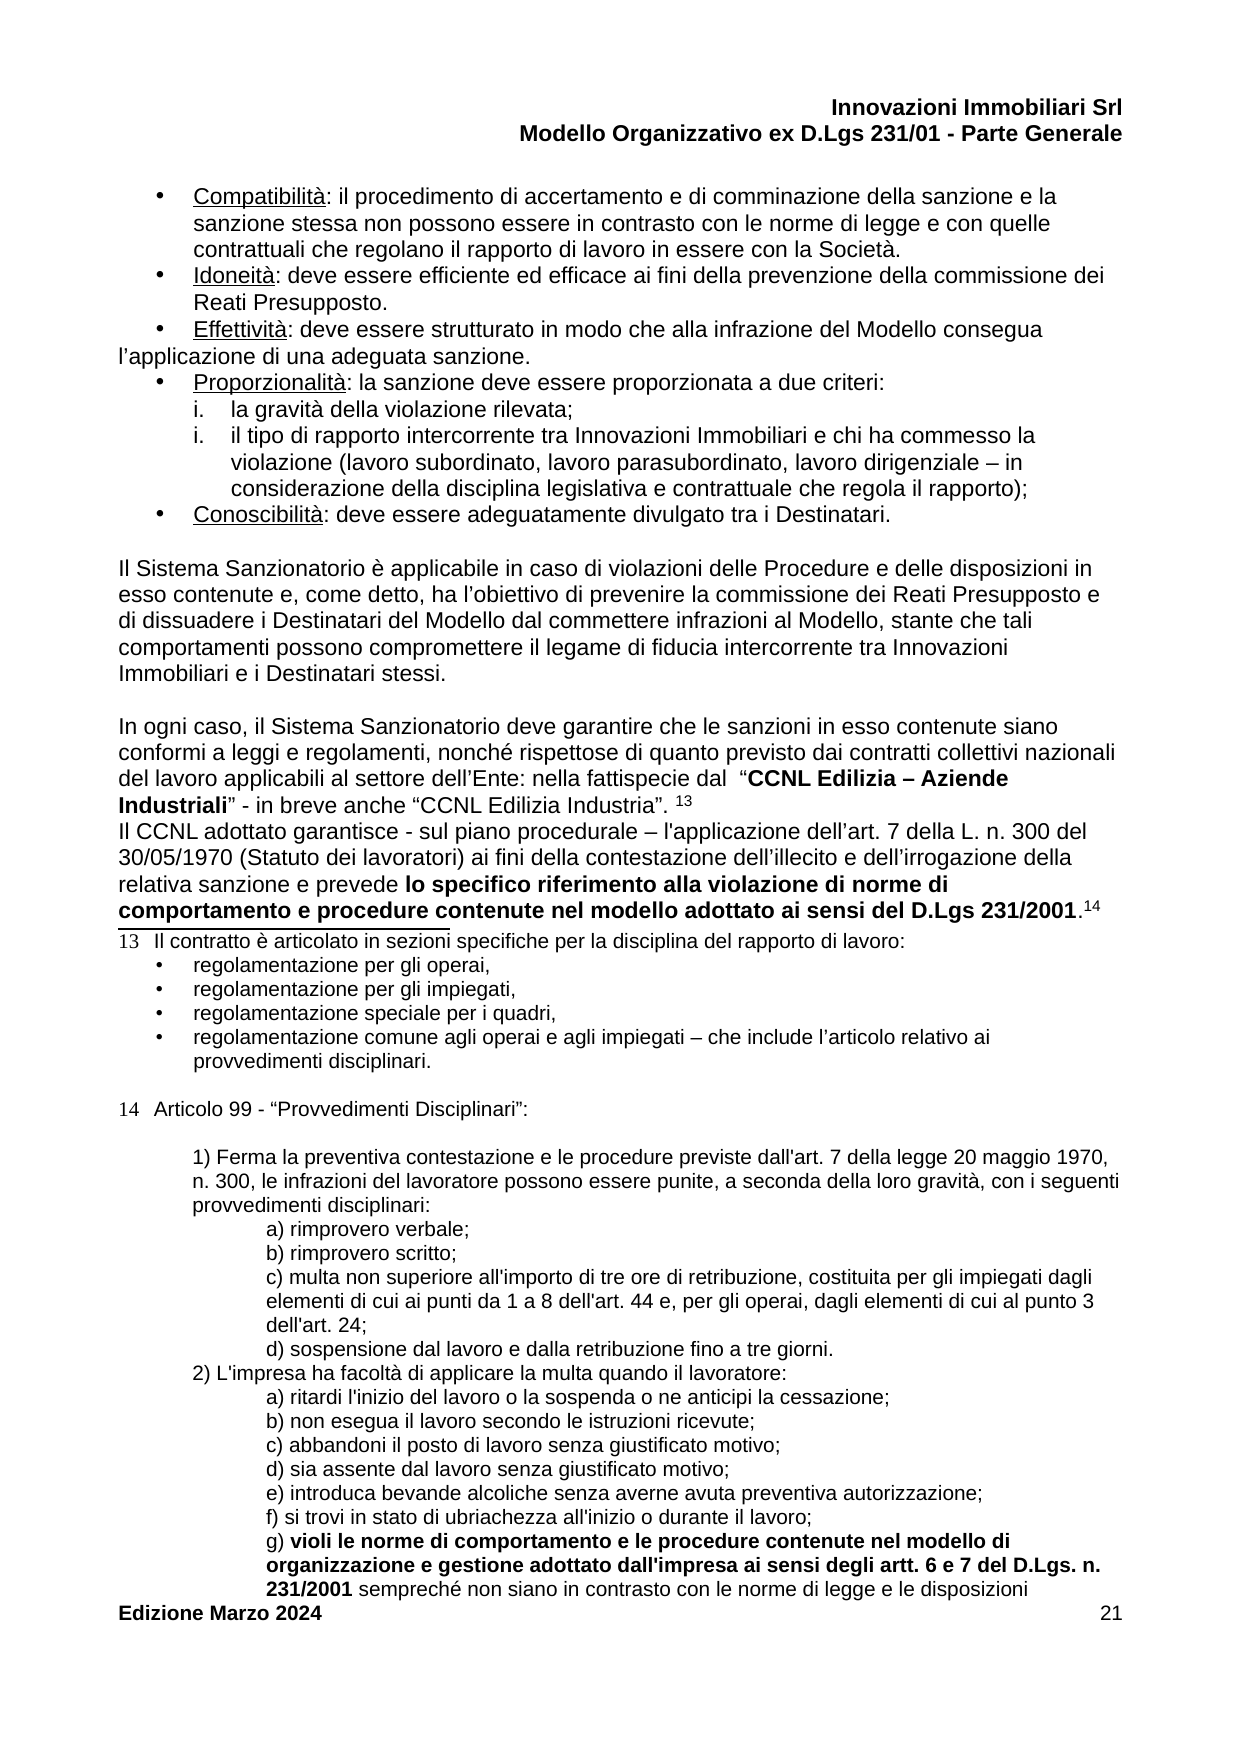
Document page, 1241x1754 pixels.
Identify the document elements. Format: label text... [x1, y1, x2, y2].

list la gravità della violazione rilevata; [193, 396, 1123, 422]
text 1) Ferma la preventiva contestazione e le procedure previste dall'art. 7 della legge 20 maggio 1970, n. 300, le infrazioni del lavoratore possono essere punite, a seconda della loro gravità, con i seguenti provvedimenti disciplinari: [192, 1145, 1123, 1217]
list Proporzionalità: la sanzione deve essere proporzionata a due criteri: [156, 369, 1123, 396]
text a) ritardi l'inizio del lavoro o la sospenda o ne anticipi la cessazione; [266, 1385, 1123, 1409]
text c) multa non superiore all'importo di tre ore di retribuzione, costituita per gli impiegati dagli elementi di cui ai punti da 1 a 8 dell'art. 44 e, per gli operai, dagli elementi di cui al punto 3 dell'art. 24; [266, 1265, 1123, 1337]
text d) sospensione dal lavoro e dalla retribuzione fino a tre giorni. [266, 1337, 1123, 1361]
list Idoneità: deve essere efficiente ed efficace ai fini della prevenzione della commissione dei Reati Presupposto. [156, 262, 1123, 316]
text Articolo 99 - “Provvedimenti Disciplinari”: [118, 1097, 1123, 1121]
list il tipo di rapporto intercorrente tra Innovazioni Immobiliari e chi ha commesso la violazione (lavoro subordinato, lavoro parasubordinato, lavoro dirigenziale – in considerazione della disciplina legislativa e contrattuale che regola il rapporto); [193, 422, 1123, 501]
text b) rimprovero scritto; [266, 1241, 1123, 1265]
list Compatibilità: il procedimento di accertamento e di comminazione della sanzione e la sanzione stessa non possono essere in contrasto con le norme di legge e con quelle contrattuali che regolano il rapporto di lavoro in essere con la Società. [156, 183, 1123, 262]
text a) rimprovero verbale; [266, 1217, 1123, 1241]
text di dissuadere i Destinatari del Modello dal commettere infrazioni al Modello, stante che tali [118, 607, 1123, 633]
text g) violi le norme di comportamento e le procedure contenute nel modello di organizzazione e gestione adottato dall'impresa ai sensi degli artt. 6 e 7 del D.Lgs. n. 231/2001 sempreché non siano in contrasto con le norme di legge e le disposizioni [266, 1528, 1123, 1600]
list Conoscibilità: deve essere adeguatamente divulgato tra i Destinatari. [156, 501, 1123, 528]
text c) abbandoni il posto di lavoro senza giustificato motivo; [266, 1433, 1123, 1457]
text d) sia assente dal lavoro senza giustificato motivo; [266, 1457, 1123, 1481]
list regolamentazione speciale per i quadri, [156, 1001, 1123, 1025]
list regolamentazione comune agli operai e agli impiegati – che include l’articolo relativo ai provvedimenti disciplinari. [156, 1025, 1123, 1073]
list regolamentazione per gli operai, [156, 953, 1123, 977]
text b) non esegua il lavoro secondo le istruzioni ricevute; [266, 1409, 1123, 1433]
text e) introduca bevande alcoliche senza averne avuta preventiva autorizzazione; [266, 1481, 1123, 1504]
list regolamentazione per gli impiegati, [156, 977, 1123, 1001]
text Il CCNL adottato garantisce - sul piano procedurale – l'applicazione dell’art. 7 della L. n. 300 del 30/05/1970 (Statuto dei lavoratori) ai fini della contestazione dell’illecito e dell’irrogazione della relativa sanzione e prevede lo specifico riferimento alla violazione di norme di comportamento e procedure contenute nel modello adottato ai sensi del D.Lgs 231/2001. [118, 818, 1123, 923]
text l’applicazione di una adeguata sanzione. [118, 343, 1123, 369]
text comportamenti possono compromettere il legame di fiducia intercorrente tra Innovazioni Immobiliari e i Destinatari stessi. [118, 633, 1123, 686]
text 2) L'impresa ha facoltà di applicare la multa quando il lavoratore: [192, 1361, 1123, 1385]
text f) si trovi in stato di ubriachezza all'inizio o durante il lavoro; [266, 1504, 1123, 1528]
list Effettività: deve essere strutturato in modo che alla infrazione del Modello consegua [156, 316, 1123, 343]
text In ogni caso, il Sistema Sanzionatorio deve garantire che le sanzioni in esso contenute siano conformi a leggi e regolamenti, nonché rispettose di quanto previsto dai contratti collettivi nazionali del lavoro applicabili al settore dell’Ente: nella fattispecie dal “CCNL Edilizia – Aziende Industriali” - in breve anche “CCNL Edilizia Industria”. [118, 713, 1123, 818]
text Il Sistema Sanzionatorio è applicabile in caso di violazioni delle Procedure e delle disposizioni in esso contenute e, come detto, ha l’obiettivo di prevenire la commissione dei Reati Presupposto e [118, 554, 1123, 607]
text Il contratto è articolato in sezioni specifiche per la disciplina del rapporto di lavoro: [118, 929, 1123, 953]
